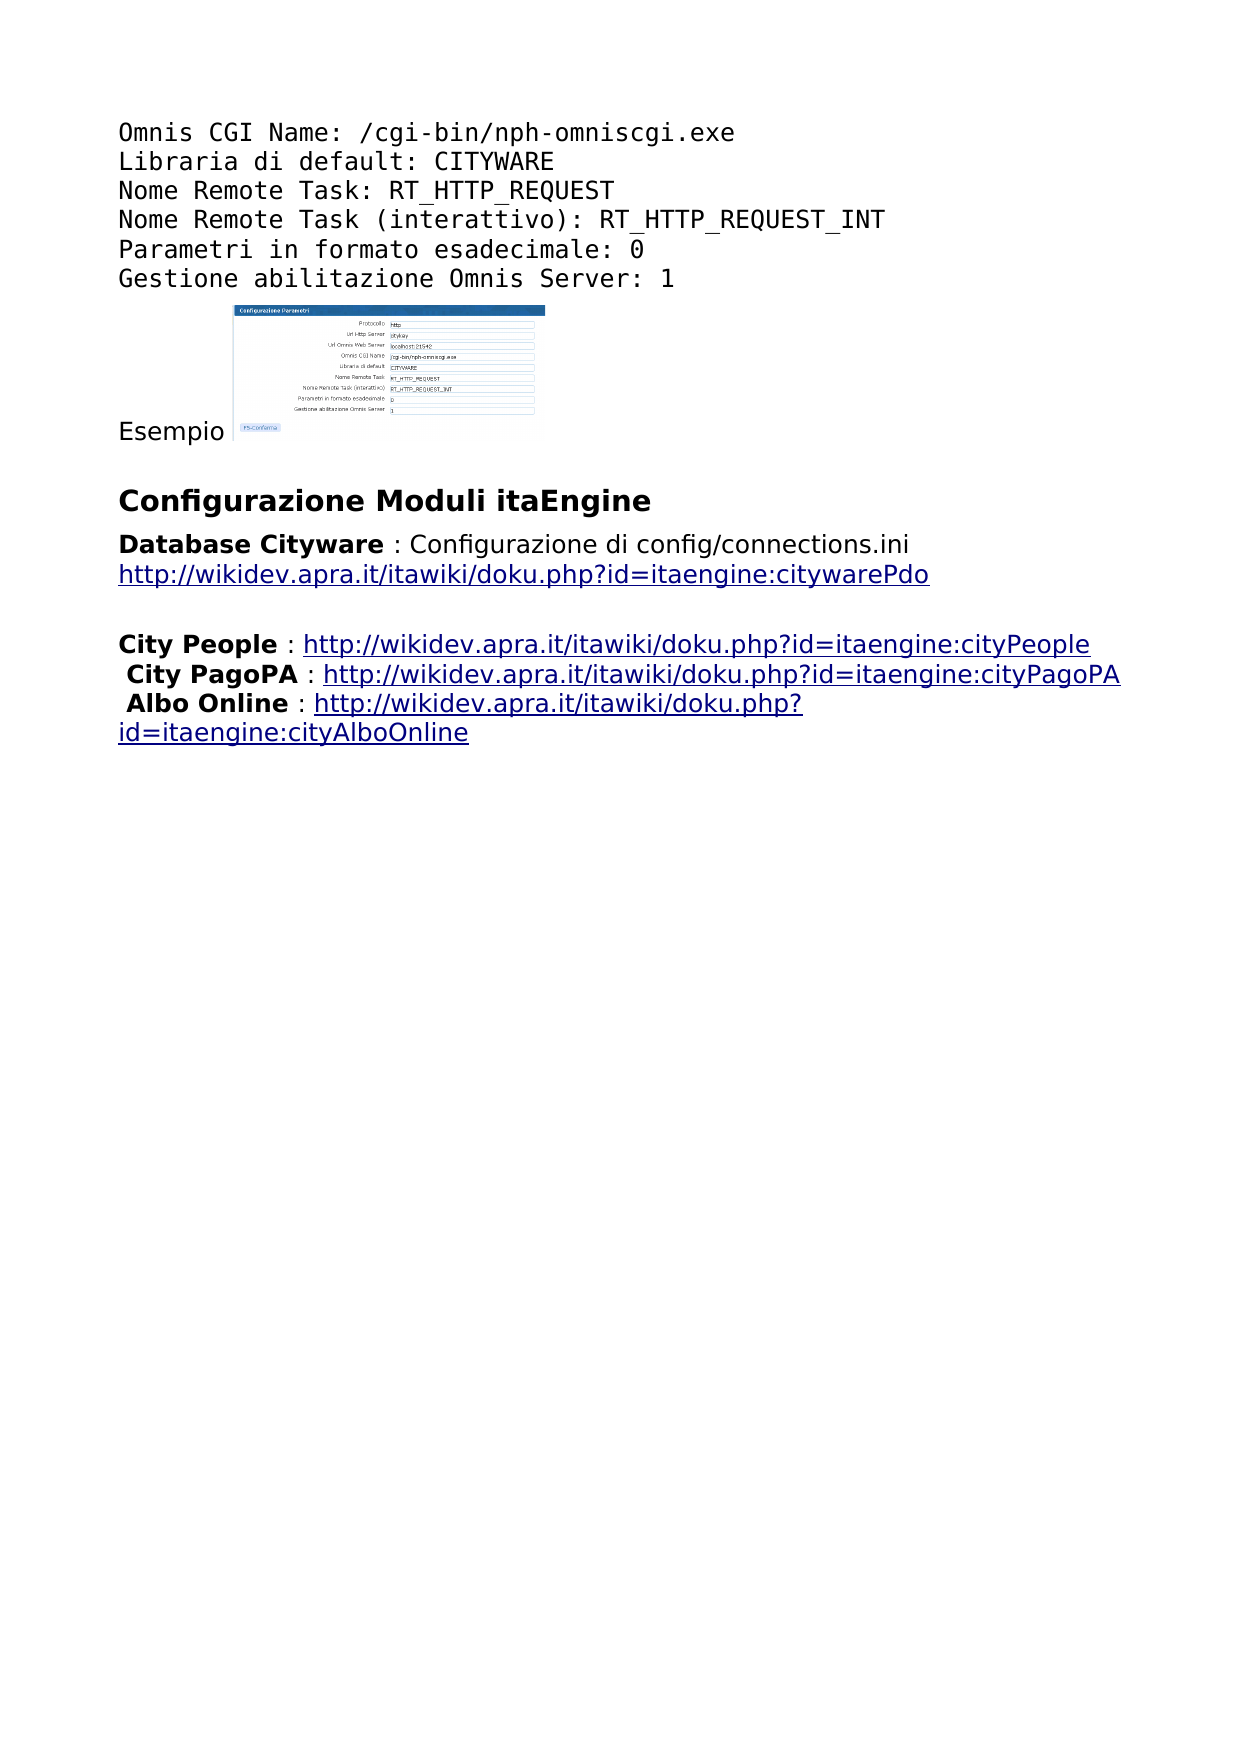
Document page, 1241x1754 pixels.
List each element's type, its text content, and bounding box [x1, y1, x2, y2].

text Database Cityware : Configurazione di config/connections.ini http://wikidev.apra.it/itawiki/doku.php?id=itaengine:citywarePdo [118, 531, 1122, 618]
picture [232, 305, 546, 441]
subtitle Configurazione Moduli itaEngine [118, 484, 1122, 518]
text Omnis CGI Name: /cgi-bin/nph-omniscgi.exe Libraria di default: CITYWARE Nome Remote Task: RT_HTTP_REQUEST Nome Remote Task (interattivo): RT_HTTP_REQUEST_INT Parametri in formato esadecimale: 0 Gestione abilitazione Omnis Server: 1 [118, 118, 1122, 293]
text Esempio [118, 305, 1122, 447]
text City People : http://wikidev.apra.it/itawiki/doku.php?id=itaengine:cityPeople City PagoPA : http://wikidev.apra.it/itawiki/doku.php?id=itaengine:cityPagoPA Albo Online : http://wikidev.apra.it/itawiki/doku.php?id=itaengine:cityAlboOnline [118, 631, 1122, 776]
